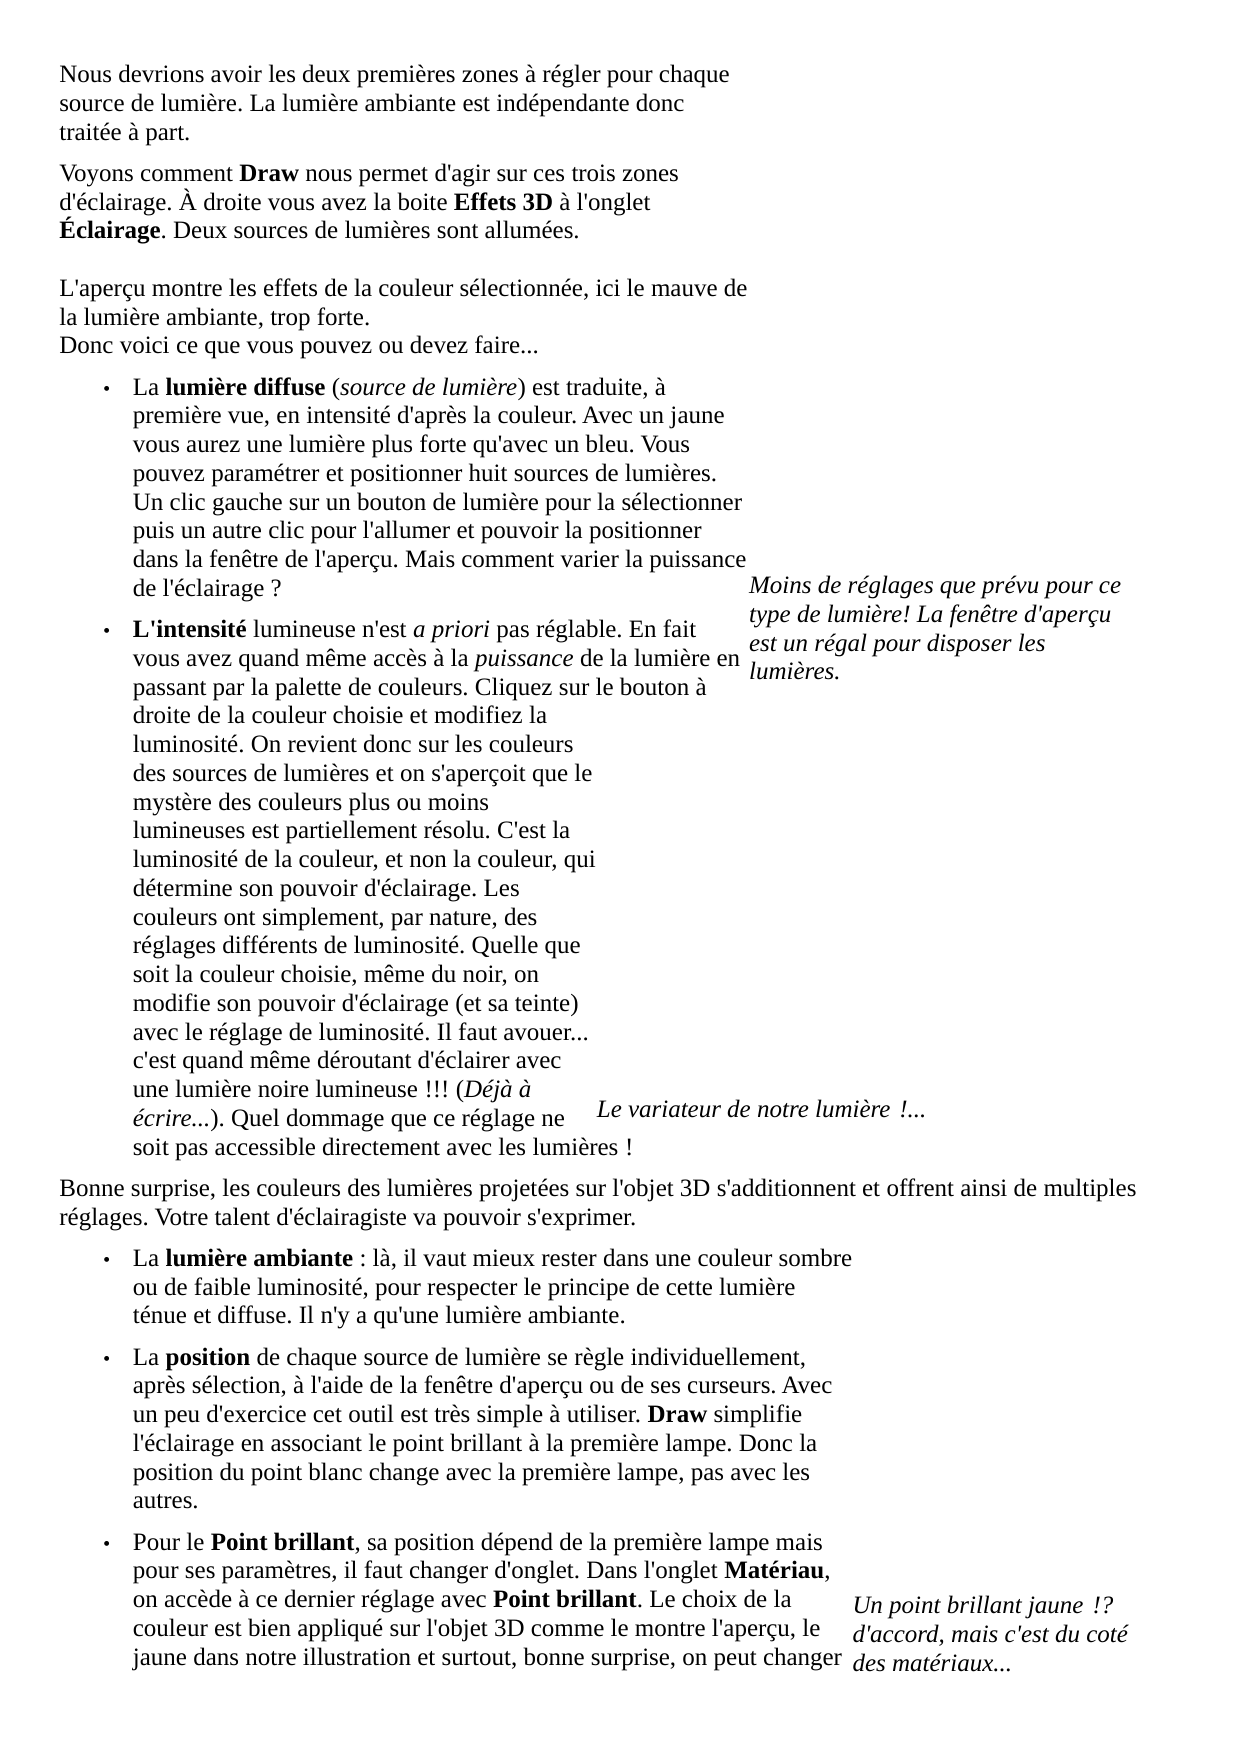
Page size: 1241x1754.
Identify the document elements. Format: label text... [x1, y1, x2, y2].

list L'intensité lumineuse n'est a priori pas réglable. En fait vous avez quand même accès à la puissance de la lumière en passant par la palette de couleurs. Cliquez sur le bouton à droite de la couleur choisie et modifiez la luminosité. On revient donc sur les couleurs des sources de lumières et on s'aperçoit que le mystère des couleurs plus ou moins lumineuses est partiellement résolu. C'est la luminosité de la couleur, et non la couleur, qui détermine son pouvoir d'éclairage. Les couleurs ont simplement, par nature, des réglages différents de luminosité. Quelle que soit la couleur choisie, même du noir, on modifie son pouvoir d'éclairage (et sa teinte) avec le réglage de luminosité. Il faut avouer... c'est quand même déroutant d'éclairer avec une lumière noire lumineuse !!! (Déjà à écrire...). Quel dommage que ce réglage ne soit pas accessible directement avec les lumières ! [103, 614, 1152, 1160]
text Donc voici ce que vous pouvez ou devez faire... [59, 330, 749, 359]
list Pour le Point brillant, sa position dépend de la première lampe mais pour ses paramètres, il faut changer d'onglet. Dans l'onglet Matériau, on accède à ce dernier réglage avec Point brillant. Le choix de la couleur est bien appliqué sur l'objet 3D comme le montre l'aperçu, le jaune dans notre illustration et surtout, bonne surprise, on peut changer [103, 1527, 852, 1670]
list La position de chaque source de lumière se règle individuellement, après sélection, à l'aide de la fenêtre d'aperçu ou de ses curseurs. Avec un peu d'exercice cet outil est très simple à utiliser. Draw simplifie l'éclairage en associant le point brillant à la première lampe. Donc la position du point blanc change avec la première lampe, pas avec les autres. [103, 1342, 852, 1514]
text Moins de réglages que prévu pour ce type de lumière! La fenêtre d'aperçu est un régal pour disposer les lumières. [749, 77, 1144, 685]
text Voyons comment Draw nous permet d'agir sur ces trois zones d'éclairage. À droite vous avez la boite Effets 3D à l'onglet Éclairage. Deux sources de lumières sont allumées. [59, 158, 749, 244]
text Le variateur de notre lumière !... [597, 737, 1148, 1123]
text Nous devrions avoir les deux premières zones à régler pour chaque source de lumière. La lumière ambiante est indépendante donc traitée à part. [59, 59, 1152, 145]
list La lumière diffuse (source de lumière) est traduite, à première vue, en intensité d'après la couleur. Avec un jaune vous aurez une lumière plus forte qu'avec un bleu. Vous pouvez paramétrer et positionner huit sources de lumières. Un clic gauche sur un bouton de lumière pour la sélectionner puis un autre clic pour l'allumer et pouvoir la positionner dans la fenêtre de l'aperçu. Mais comment varier la puissance de l'éclairage ? [103, 372, 749, 602]
text L'aperçu montre les effets de la couleur sélectionnée, ici le mauve de la lumière ambiante, trop forte. [59, 273, 749, 330]
text Un point brillant jaune !? d'accord, mais c'est du coté des matériaux... [852, 1235, 1138, 1677]
text Bonne surprise, les couleurs des lumières projetées sur l'objet 3D s'additionnent et offrent ainsi de multiples réglages. Votre talent d'éclairagiste va pouvoir s'exprimer. [59, 1173, 1152, 1230]
list La lumière ambiante : là, il vaut mieux rester dans une couleur sombre ou de faible luminosité, pour respecter le principe de cette lumière ténue et diffuse. Il n'y a qu'une lumière ambiante. [103, 1243, 852, 1329]
